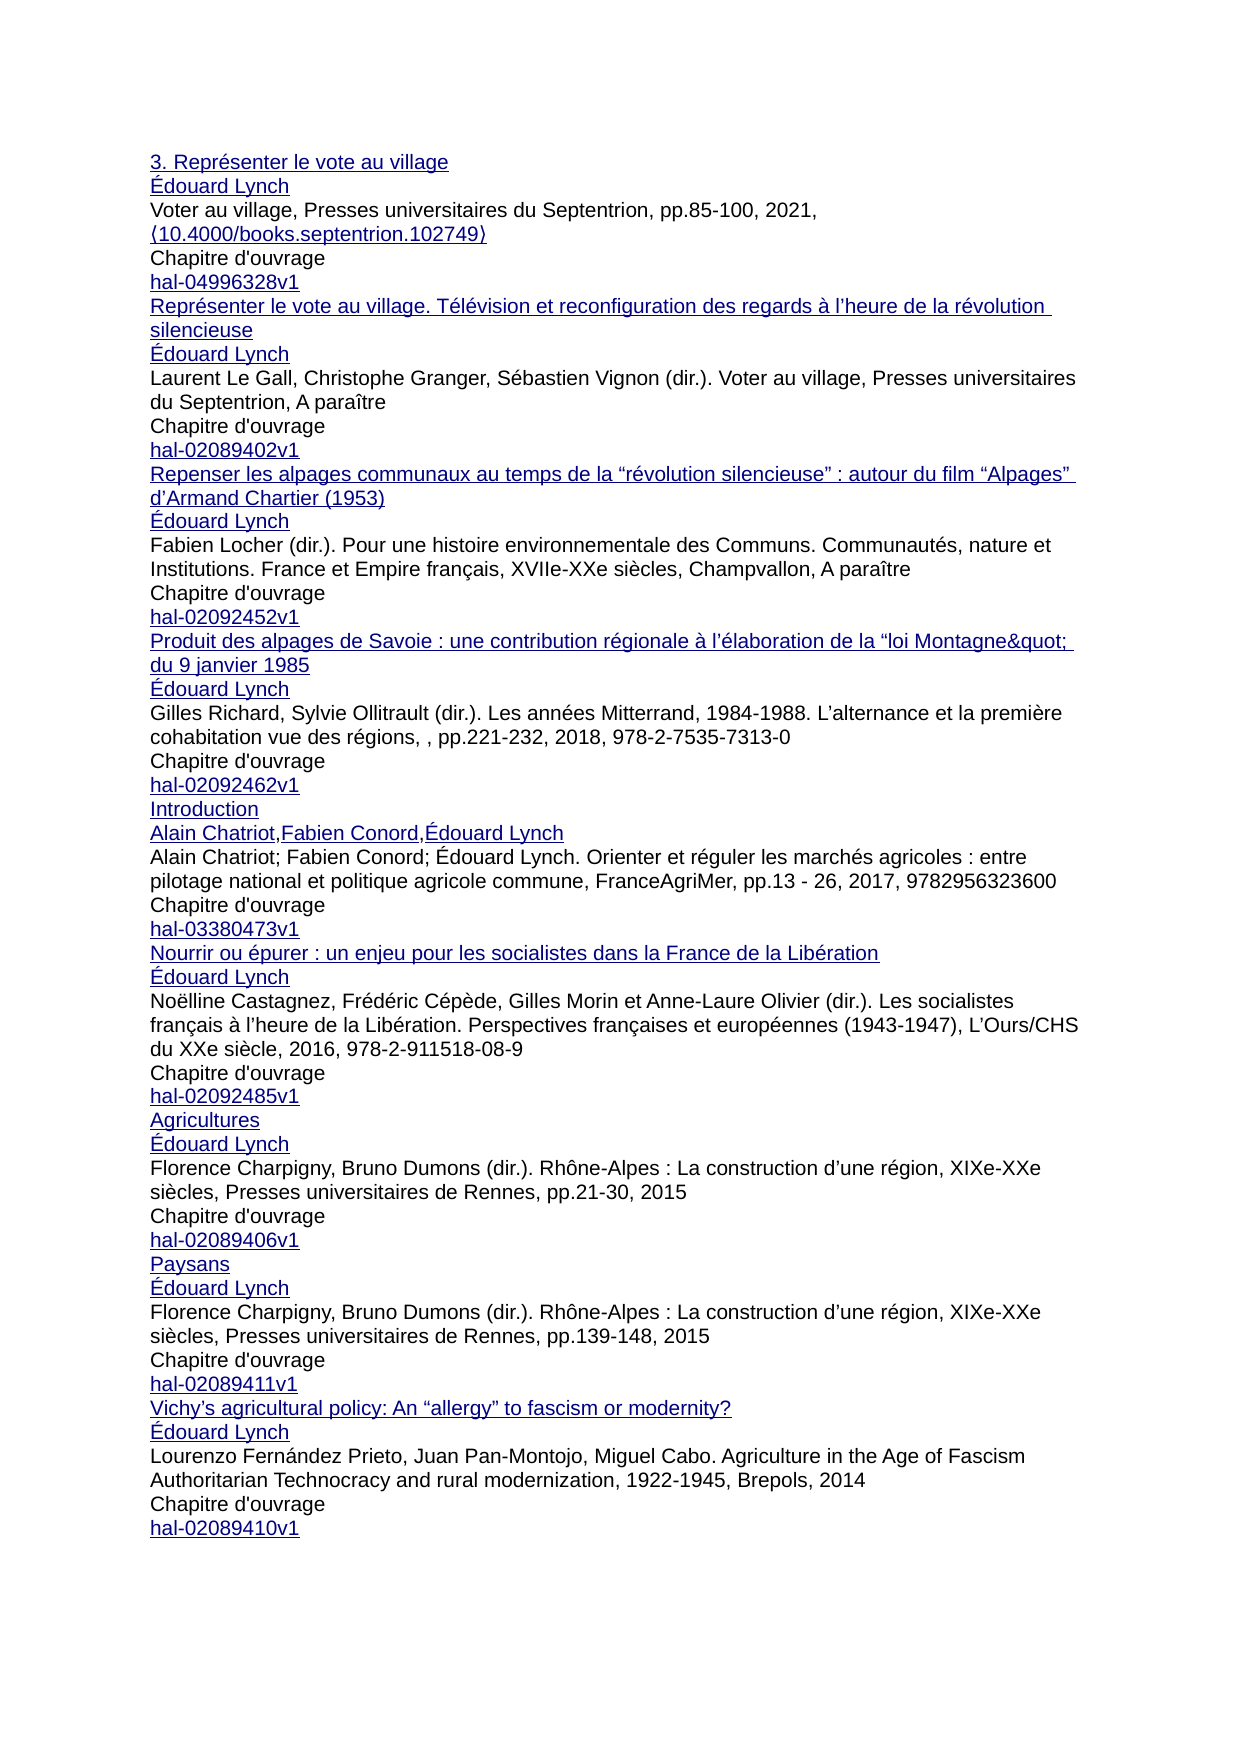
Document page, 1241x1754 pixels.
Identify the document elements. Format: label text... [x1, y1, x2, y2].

table_cell Vichy’s agricultural policy: An “allergy” to fascism or modernity? Édouard Lynch Lourenzo Fernández Prieto, Juan Pan-Montojo, Miguel Cabo. Agriculture in the Age of Fascism Authoritarian Technocracy and rural modernization, 1922-1945, Brepols, 2014 Chapitre d'ouvrage hal-02089410v1 [150, 1396, 1090, 1539]
table_cell Repenser les alpages communaux au temps de la “révolution silencieuse” : autour du film “Alpages” d’Armand Chartier (1953) Édouard Lynch Fabien Locher (dir.). Pour une histoire environnementale des Communs. Communautés, nature et Institutions. France et Empire français, XVIIe-XXe siècles, Champvallon, A paraître Chapitre d'ouvrage hal-02092452v1 [150, 461, 1090, 629]
table_cell Paysans Édouard Lynch Florence Charpigny, Bruno Dumons (dir.). Rhône-Alpes : La construction d’une région, XIXe-XXe siècles, Presses universitaires de Rennes, pp.139-148, 2015 Chapitre d'ouvrage hal-02089411v1 [150, 1252, 1090, 1396]
table_cell Introduction Alain Chatriot,Fabien Conord,Édouard Lynch Alain Chatriot; Fabien Conord; Édouard Lynch. Orienter et réguler les marchés agricoles : entre pilotage national et politique agricole commune, FranceAgriMer, pp.13 - 26, 2017, 9782956323600 Chapitre d'ouvrage hal-03380473v1 [150, 797, 1090, 941]
table_cell 3. Représenter le vote au village Édouard Lynch Voter au village, Presses universitaires du Septentrion, pp.85-100, 2021, ⟨10.4000/books.septentrion.102749⟩ Chapitre d'ouvrage hal-04996328v1 [150, 150, 1090, 294]
table_cell Représenter le vote au village. Télévision et reconfiguration des regards à l’heure de la révolution silencieuse Édouard Lynch Laurent Le Gall, Christophe Granger, Sébastien Vignon (dir.). Voter au village, Presses universitaires du Septentrion, A paraître Chapitre d'ouvrage hal-02089402v1 [150, 294, 1090, 461]
table_cell Produit des alpages de Savoie : une contribution régionale à l’élaboration de la “loi Montagne&quot; du 9 janvier 1985 Édouard Lynch Gilles Richard, Sylvie Ollitrault (dir.). Les années Mitterrand, 1984-1988. L’alternance et la première cohabitation vue des régions, , pp.221-232, 2018, 978-2-7535-7313-0 Chapitre d'ouvrage hal-02092462v1 [150, 629, 1090, 797]
table_cell Agricultures Édouard Lynch Florence Charpigny, Bruno Dumons (dir.). Rhône-Alpes : La construction d’une région, XIXe-XXe siècles, Presses universitaires de Rennes, pp.21-30, 2015 Chapitre d'ouvrage hal-02089406v1 [150, 1108, 1090, 1252]
table_cell Nourrir ou épurer : un enjeu pour les socialistes dans la France de la Libération Édouard Lynch Noëlline Castagnez, Frédéric Cépède, Gilles Morin et Anne-Laure Olivier (dir.). Les socialistes français à l’heure de la Libération. Perspectives françaises et européennes (1943-1947), L’Ours/CHS du XXe siècle, 2016, 978-2-911518-08-9 Chapitre d'ouvrage hal-02092485v1 [150, 941, 1090, 1108]
